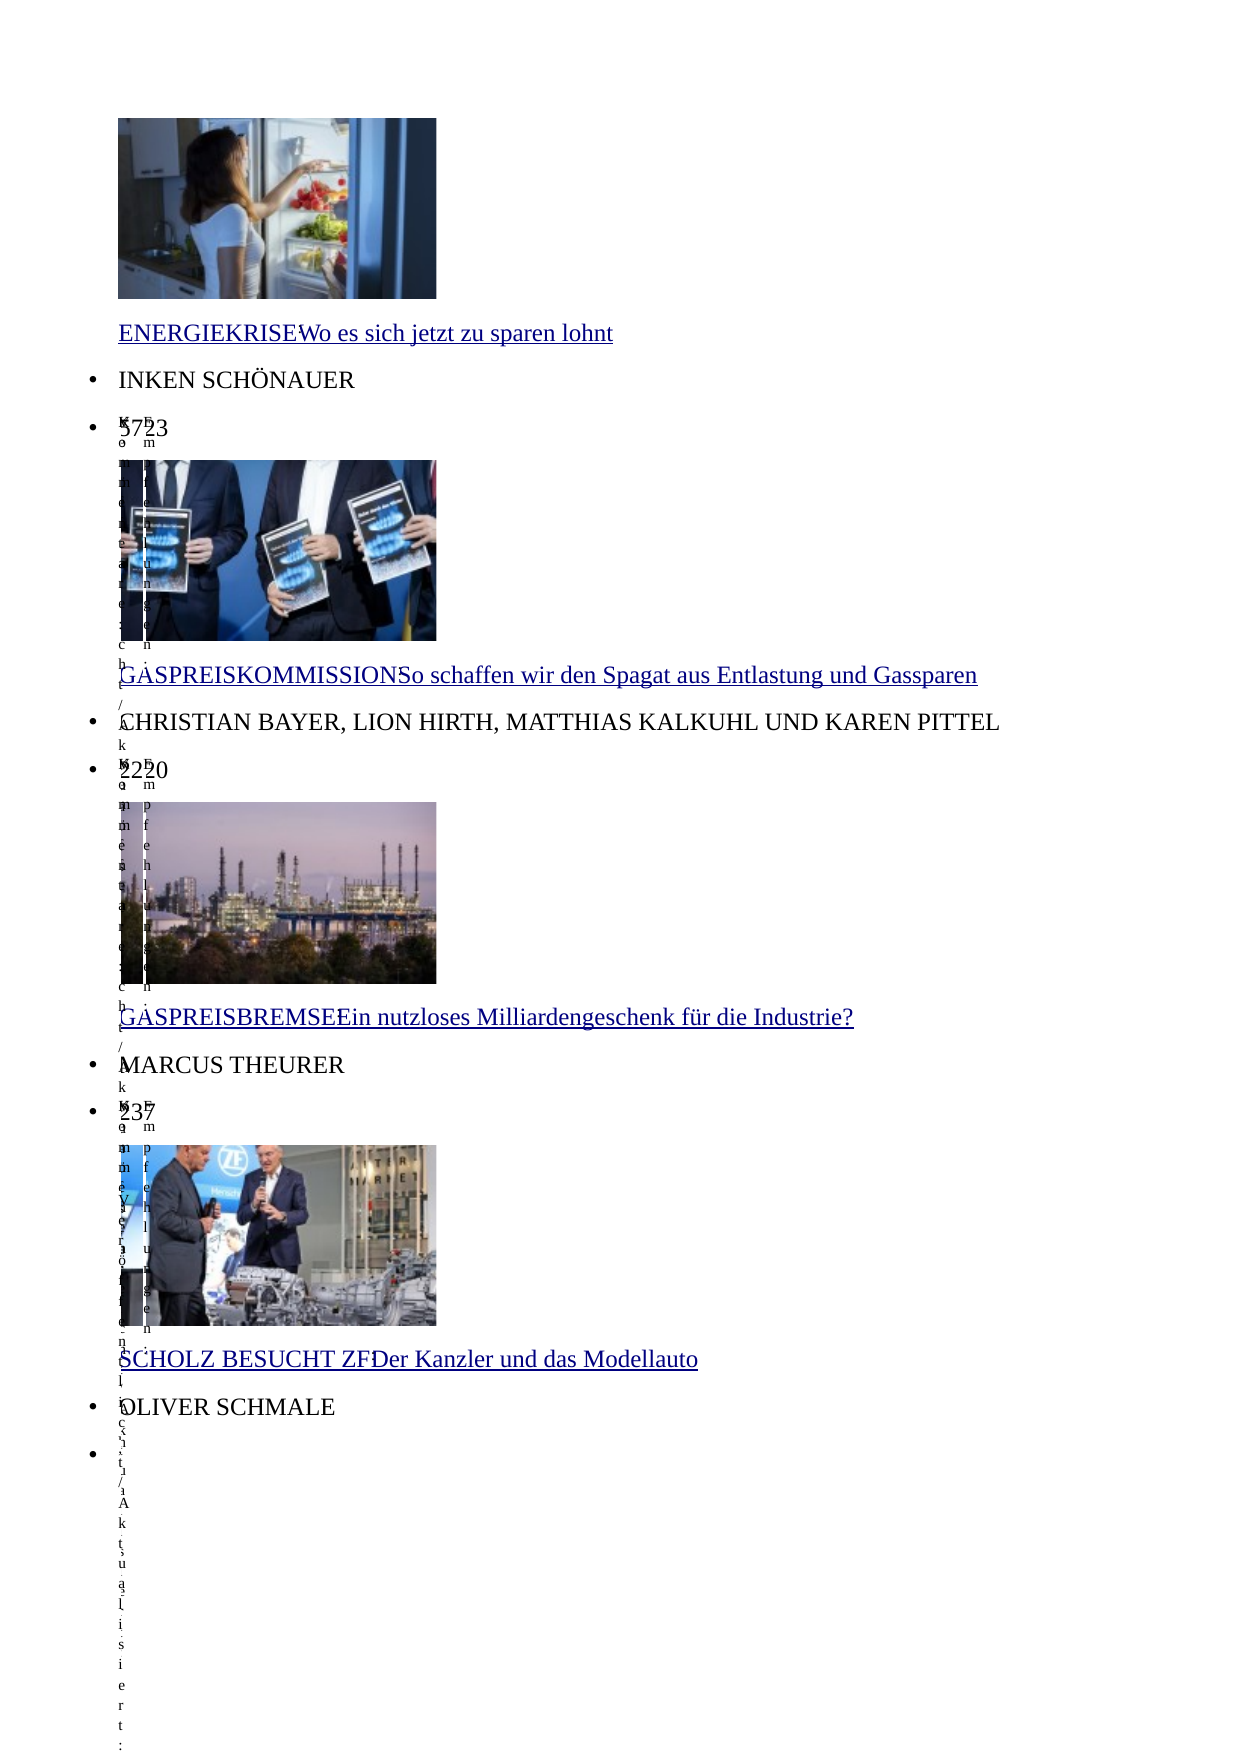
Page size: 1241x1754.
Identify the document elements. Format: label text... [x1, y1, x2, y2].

picture [121, 1145, 143, 1326]
list MARCUS THEURER [121, 1050, 1122, 1078]
list CHRISTIAN BAYER, LION HIRTH, MATTHIAS KALKUHL UND KAREN PITTEL [121, 707, 1122, 736]
text GASPREISKOMMISSIONSo schaffen wir den Spagat aus Entlastung und Gassparen [121, 660, 1122, 689]
picture [121, 802, 143, 984]
picture [118, 118, 437, 299]
list OLIVER SCHMALE [121, 1392, 1122, 1421]
text SCHOLZ BESUCHT ZFDer Kanzler und das Modellauto [121, 1344, 1122, 1373]
list 2220 [146, 755, 1122, 784]
picture [121, 460, 143, 641]
list 2220 [121, 755, 143, 784]
list 5723 [121, 413, 143, 442]
list 5723 [146, 413, 1122, 442]
picture [146, 460, 437, 641]
list INKEN SCHÖNAUER [118, 365, 1122, 394]
list 237 [121, 1097, 143, 1126]
text GASPREISBREMSEEin nutzloses Milliardengeschenk für die Industrie? [121, 1002, 1122, 1031]
list 237 [146, 1097, 1122, 1126]
text ENERGIEKRISEWo es sich jetzt zu sparen lohnt [118, 318, 1122, 346]
picture [146, 1145, 437, 1326]
picture [146, 802, 437, 984]
